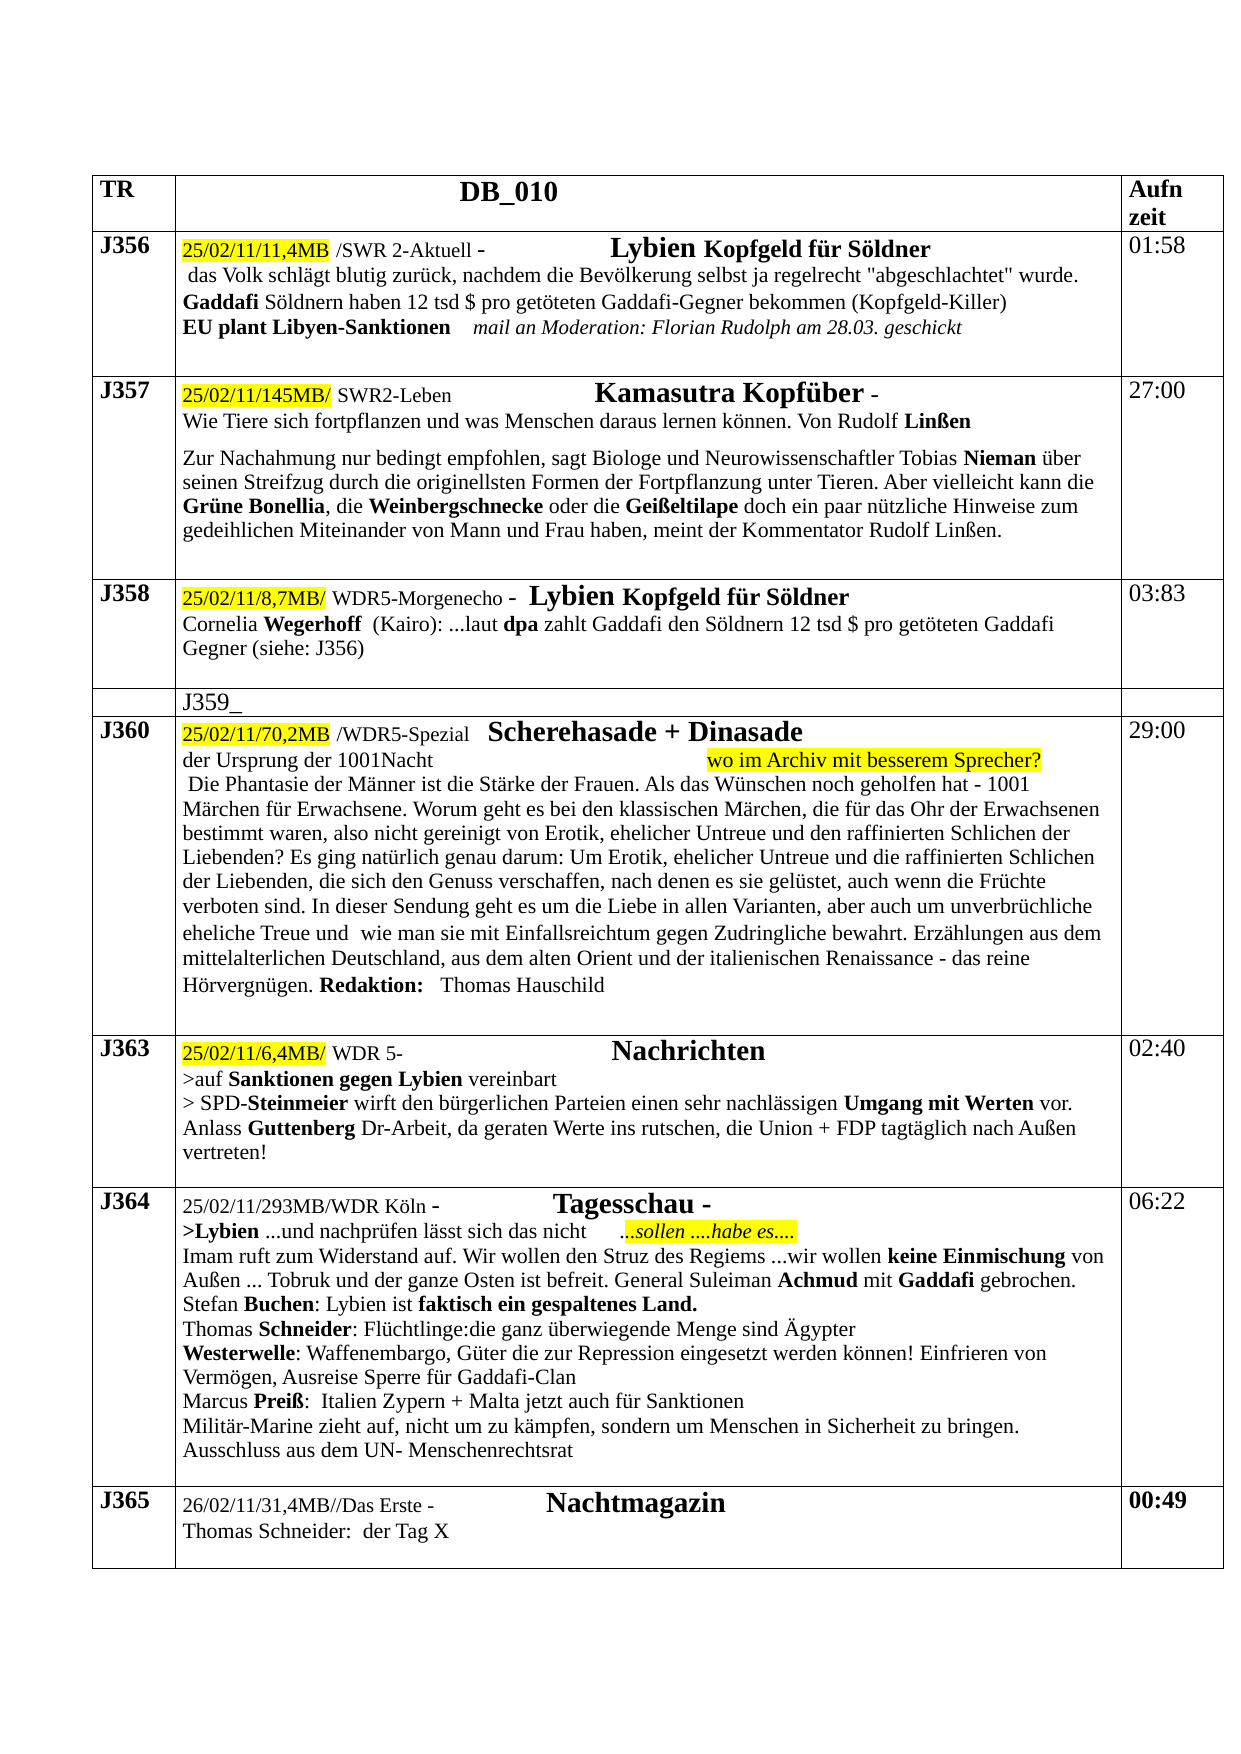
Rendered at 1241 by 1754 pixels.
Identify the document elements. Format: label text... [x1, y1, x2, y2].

table_cell 02:40 [1122, 1036, 1223, 1187]
table_cell J358 [93, 580, 175, 688]
table_cell 25/02/11/11,4MB /SWR 2-Aktuell - Lybien Kopfgeld für Söldner das Volk schlägt blutig zurück, nachdem die Bevölkerung selbst ja regelrecht "abgeschlachtet" wurde. Gaddafi Söldnern haben 12 tsd $ pro getöteten Gaddafi-Gegner bekommen (Kopfgeld-Killer) EU plant Libyen-Sanktionen mail an Moderation: Florian Rudolph am 28.03. geschickt [176, 232, 1121, 376]
table_header TR [93, 176, 175, 231]
table_cell 25/02/11/8,7MB/ WDR5-Morgenecho - Lybien Kopfgeld für Söldner Cornelia Wegerhoff (Kairo): ...laut dpa zahlt Gaddafi den Söldnern 12 tsd $ pro getöteten Gaddafi Gegner (siehe: J356) [176, 580, 1121, 688]
table_cell J363 [93, 1036, 175, 1187]
table_cell 06:22 [1122, 1188, 1223, 1486]
table_cell J356 [93, 232, 175, 376]
table_cell J365 [93, 1487, 175, 1567]
table_cell 25/02/11/145MB/ SWR2-Leben Kamasutra Kopfüber - Wie Tiere sich fortpflanzen und was Menschen daraus lernen können. Von Rudolf Linßen Zur Nachahmung nur bedingt empfohlen, sagt Biologe und Neurowissenschaftler Tobias Nieman über seinen Streifzug durch die originellsten Formen der Fortpflanzung unter Tieren. Aber vielleicht kann die Grüne Bonellia, die Weinbergschnecke oder die Geißeltilape doch ein paar nützliche Hinweise zum gedeihlichen Miteinander von Mann und Frau haben, meint der Kommentator Rudolf Linßen. [176, 377, 1121, 579]
table_cell [1122, 689, 1223, 716]
table_cell 25/02/11/6,4MB/ WDR 5- Nachrichten >auf Sanktionen gegen Lybien vereinbart > SPD-Steinmeier wirft den bürgerlichen Parteien einen sehr nachlässigen Umgang mit Werten vor. Anlass Guttenberg Dr-Arbeit, da geraten Werte ins rutschen, die Union + FDP tagtäglich nach Außen vertreten! [176, 1036, 1121, 1187]
table_cell 27:00 [1122, 377, 1223, 579]
table_cell J360 [93, 717, 175, 1034]
table_cell [93, 689, 175, 716]
table_cell 03:83 [1122, 580, 1223, 688]
table_cell 29:00 [1122, 717, 1223, 1034]
table_cell J359_ [176, 689, 1121, 716]
table_cell 00:49 [1122, 1487, 1223, 1567]
table_cell 01:58 [1122, 232, 1223, 376]
table_cell J364 [93, 1188, 175, 1486]
table_cell 26/02/11/31,4MB//Das Erste - Nachtmagazin Thomas Schneider: der Tag X [176, 1487, 1121, 1567]
table_header DB_010 [176, 176, 1121, 231]
table_cell 25/02/11/70,2MB /WDR5-Spezial Scherehasade + Dinasade der Ursprung der 1001Nacht wo im Archiv mit besserem Sprecher? Die Phantasie der Männer ist die Stärke der Frauen. Als das Wünschen noch geholfen hat - 1001 Märchen für Erwachsene. Worum geht es bei den klassischen Märchen, die für das Ohr der Erwachsenen bestimmt waren, also nicht gereinigt von Erotik, ehelicher Untreue und den raffinierten Schlichen der Liebenden? Es ging natürlich genau darum: Um Erotik, ehelicher Untreue und die raffinierten Schlichen der Liebenden, die sich den Genuss verschaffen, nach denen es sie gelüstet, auch wenn die Früchte verboten sind. In dieser Sendung geht es um die Liebe in allen Varianten, aber auch um unverbrüchliche eheliche Treue und wie man sie mit Einfallsreichtum gegen Zudringliche bewahrt. Erzählungen aus dem mittelalterlichen Deutschland, aus dem alten Orient und der italienischen Renaissance - das reine Hörvergnügen. Redaktion: Thomas Hauschild [176, 717, 1121, 1034]
table_cell J357 [93, 377, 175, 579]
table_header Aufn zeit [1122, 176, 1223, 231]
table_cell 25/02/11/293MB/WDR Köln - Tagesschau - >Lybien ...und nachprüfen lässt sich das nicht ...sollen ....habe es.... Imam ruft zum Widerstand auf. Wir wollen den Struz des Regiems ...wir wollen keine Einmischung von Außen ... Tobruk und der ganze Osten ist befreit. General Suleiman Achmud mit Gaddafi gebrochen. Stefan Buchen: Lybien ist faktisch ein gespaltenes Land. Thomas Schneider: Flüchtlinge:die ganz überwiegende Menge sind Ägypter Westerwelle: Waffenembargo, Güter die zur Repression eingesetzt werden können! Einfrieren von Vermögen, Ausreise Sperre für Gaddafi-Clan Marcus Preiß: Italien Zypern + Malta jetzt auch für Sanktionen Militär-Marine zieht auf, nicht um zu kämpfen, sondern um Menschen in Sicherheit zu bringen. Ausschluss aus dem UN- Menschenrechtsrat [176, 1188, 1121, 1486]
